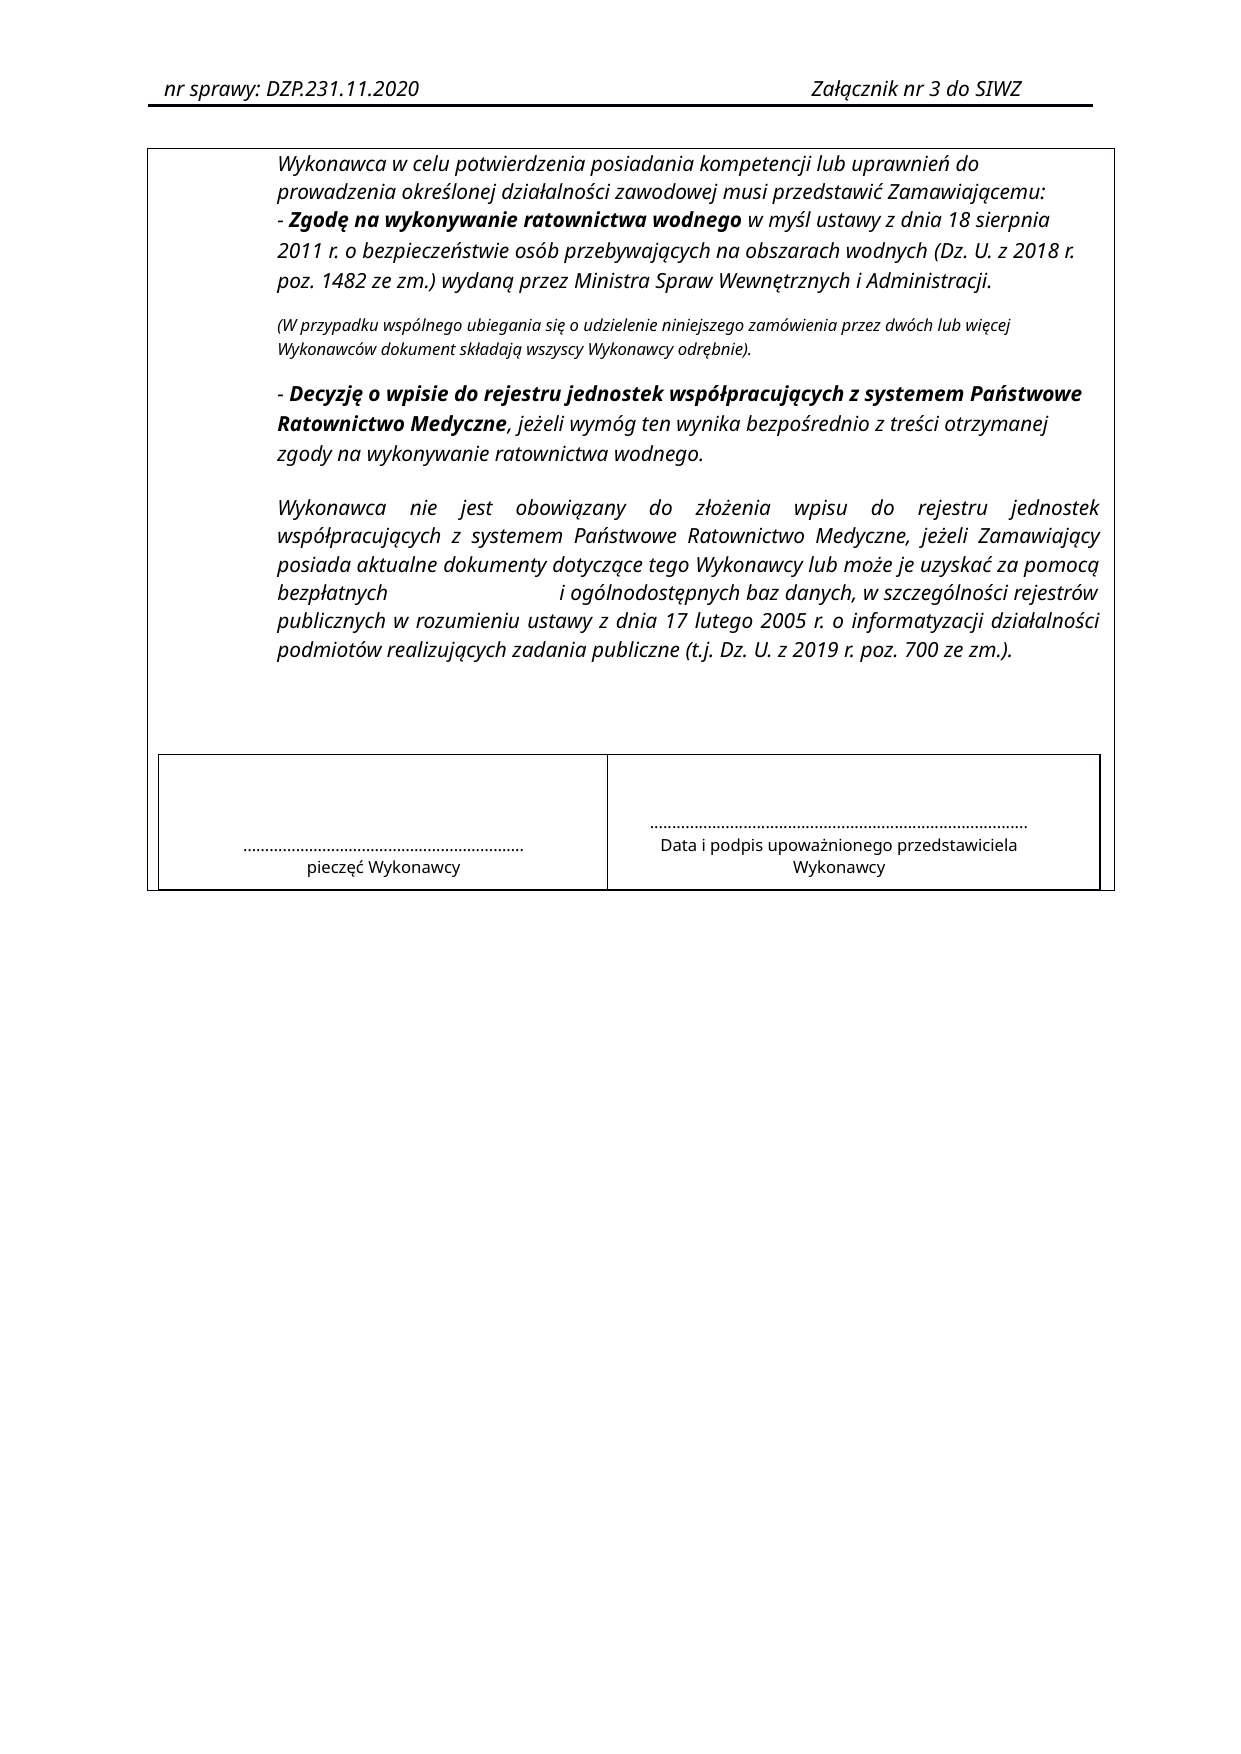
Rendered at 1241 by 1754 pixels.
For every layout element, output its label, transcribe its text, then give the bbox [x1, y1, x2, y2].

table_header ………………………………………………………. pieczęć Wykonawcy [159, 755, 607, 889]
table_header ..................................................................................... Data i podpis upoważnionego przedstawiciela Wykonawcy [608, 755, 1099, 889]
table_cell Wykonawca w celu potwierdzenia posiadania kompetencji lub uprawnień do prowadzenia określonej działalności zawodowej musi przedstawić Zamawiającemu: - Zgodę na wykonywanie ratownictwa wodnego w myśl ustawy z dnia 18 sierpnia 2011 r. o bezpieczeństwie osób przebywających na obszarach wodnych (Dz. U. z 2018 r. poz. 1482 ze zm.) wydaną przez Ministra Spraw Wewnętrznych i Administracji. (W przypadku wspólnego ubiegania się o udzielenie niniejszego zamówienia przez dwóch lub więcej Wykonawców dokument składają wszyscy Wykonawcy odrębnie). - Decyzję o wpisie do rejestru jednostek współpracujących z systemem Państwowe Ratownictwo Medyczne, jeżeli wymóg ten wynika bezpośrednio z treści otrzymanej zgody na wykonywanie ratownictwa wodnego. Wykonawca nie jest obowiązany do złożenia wpisu do rejestru jednostek współpracujących z systemem Państwowe Ratownictwo Medyczne, jeżeli Zamawiający posiada aktualne dokumenty dotyczące tego Wykonawcy lub może je uzyskać za pomocą bezpłatnych i ogólnodostępnych baz danych, w szczególności rejestrów publicznych w rozumieniu ustawy z dnia 17 lutego 2005 r. o informatyzacji działalności podmiotów realizujących zadania publiczne (t.j. Dz. U. z 2019 r. poz. 700 ze zm.). [148, 149, 1114, 890]
